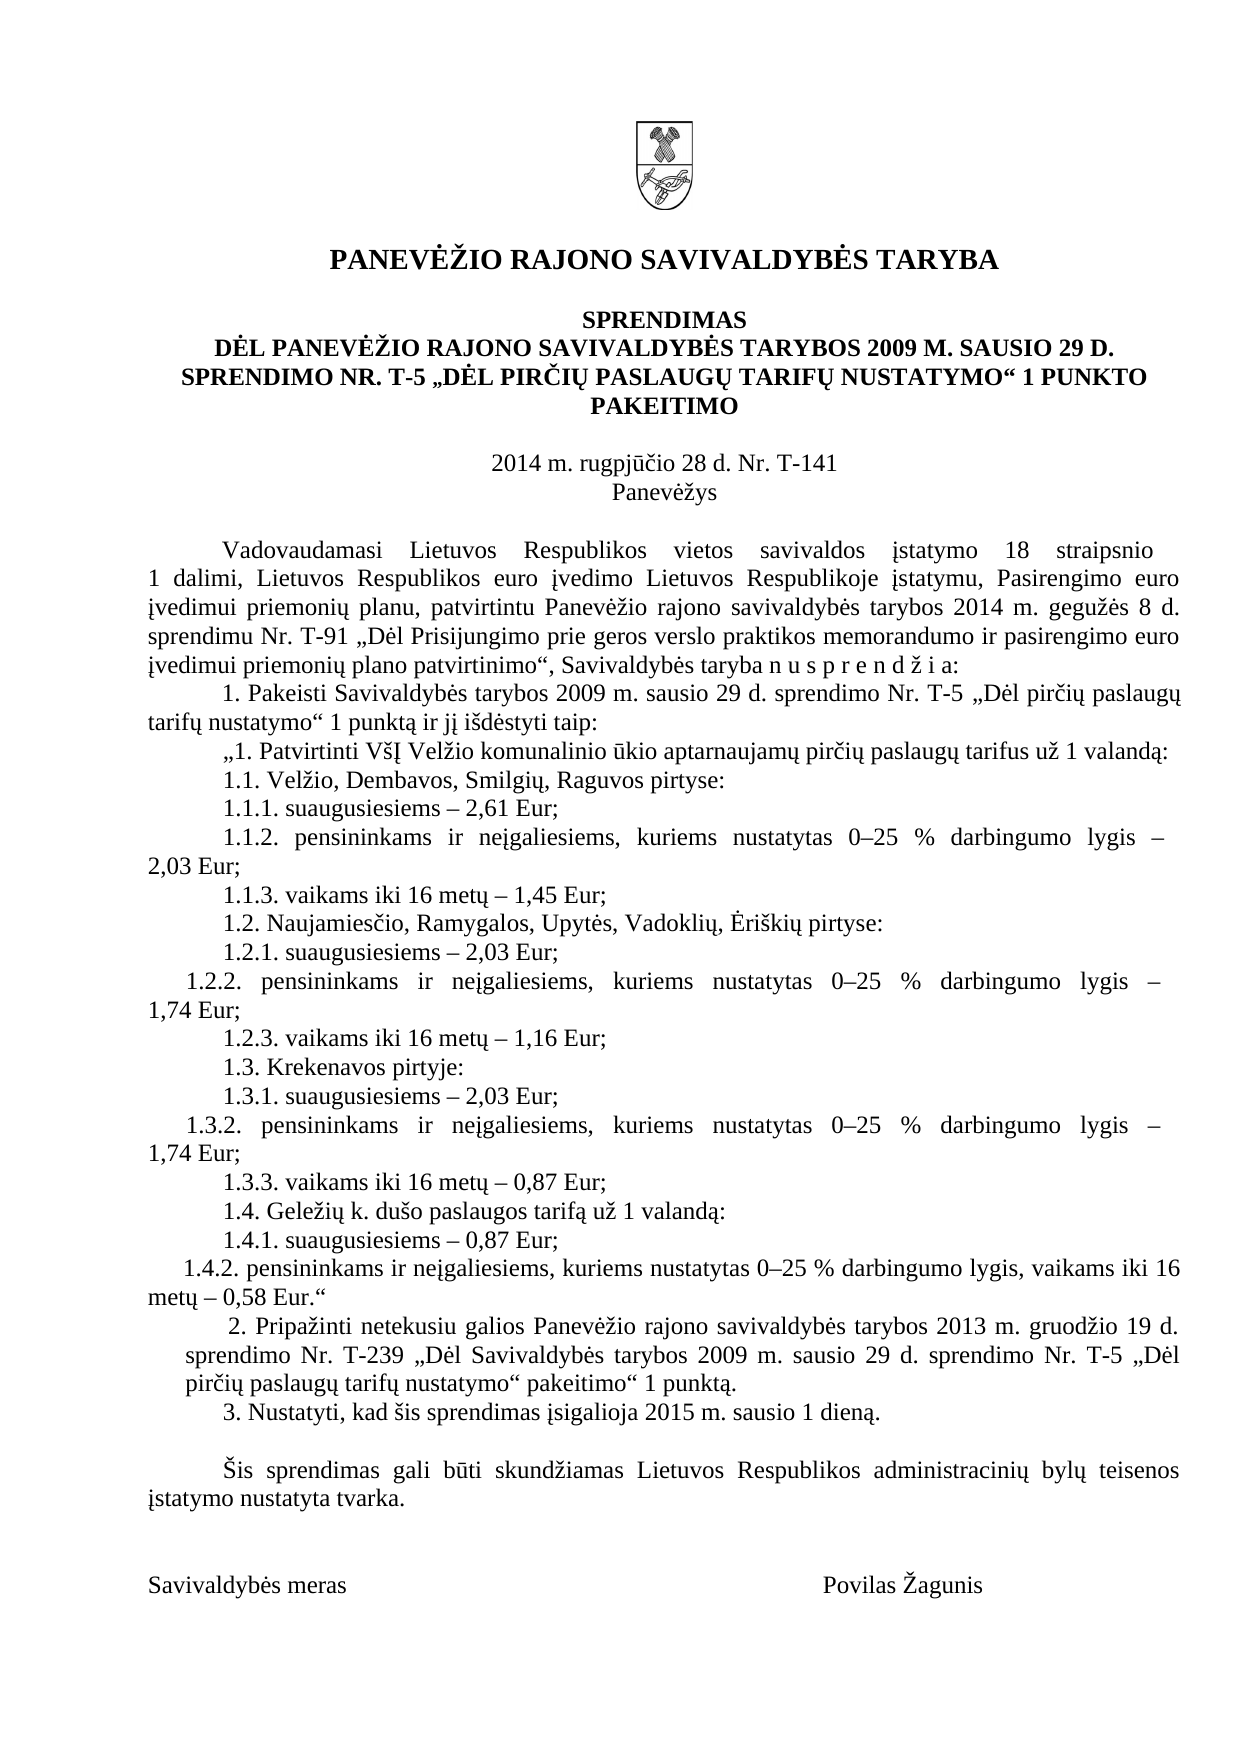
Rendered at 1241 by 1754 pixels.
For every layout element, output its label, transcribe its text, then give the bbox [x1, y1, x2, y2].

list Naujamiesčio, Ramygalos, Upytės, Vadoklių, Ėriškių pirtyse: [223, 908, 1181, 937]
text 1.4.2. pensininkams ir neįgaliesiems, kuriems nustatytas 0–25 % darbingumo lygis, vaikams iki 16 metų – 0,58 Eur.“ [148, 1253, 1181, 1311]
text 2. Pripažinti netekusiu galios Panevėžio rajono savivaldybės tarybos 2013 m. gruodžio 19 d. sprendimo Nr. T-239 „Dėl Savivaldybės tarybos 2009 m. sausio 29 d. sprendimo Nr. T-5 „Dėl pirčių paslaugų tarifų nustatymo“ pakeitimo“ 1 punktą. [185, 1311, 1181, 1397]
text SPRENDIMAS [148, 305, 1181, 333]
text Šis sprendimas gali būti skundžiamas Lietuvos Respublikos administracinių bylų teisenos įstatymo nustatyta tvarka. [148, 1455, 1181, 1512]
text 1.3.2. pensininkams ir neįgaliesiems, kuriems nustatytas 0–25 % darbingumo lygis – 1,74 Eur; [148, 1110, 1181, 1167]
text 1.2.3. vaikams iki 16 metų – 1,16 Eur; [148, 1023, 1181, 1052]
text DĖL PANEVĖŽIO RAJONO SAVIVALDYBĖS TARYBOS 2009 M. SAUSIO 29 D. SPRENDIMO NR. T-5 „DĖL PIRČIŲ PASLAUGŲ TARIFŲ NUSTATYMO“ 1 PUNKTO PAKEITIMO [148, 333, 1181, 420]
text Savivaldybės meras Povilas Žagunis [148, 1570, 1183, 1598]
list Velžio, Dembavos, Smilgių, Raguvos pirtyse: [223, 765, 1181, 793]
text 1.2.1. suaugusiesiems – 2,03 Eur; [223, 937, 1181, 966]
text 2014 m. rugpjūčio 28 d. Nr. T-141 [148, 448, 1181, 477]
text 1.3.3. vaikams iki 16 metų – 0,87 Eur; [148, 1167, 1181, 1196]
text 1.4. Geležių k. dušo paslaugos tarifą už 1 valandą: [148, 1196, 1181, 1225]
text 1.4.1. suaugusiesiems – 0,87 Eur; [223, 1225, 1181, 1253]
text 1.1.2. pensininkams ir neįgaliesiems, kuriems nustatytas 0–25 % darbingumo lygis – 2,03 Eur; [148, 822, 1181, 880]
text 1.1.1. suaugusiesiems – 2,61 Eur; [223, 793, 1181, 822]
subtitle Panevėžys [148, 477, 1181, 506]
text Vadovaudamasi Lietuvos Respublikos vietos savivaldos įstatymo 18 straipsnio 1 dalimi, Lietuvos Respublikos euro įvedimo Lietuvos Respublikoje įstatymu, Pasirengimo euro įvedimui priemonių planu, patvirtintu Panevėžio rajono savivaldybės tarybos 2014 m. gegužės 8 d. sprendimu Nr. T-91 „Dėl Prisijungimo prie geros verslo praktikos memorandumo ir pasirengimo euro įvedimui priemonių plano patvirtinimo“, Savivaldybės taryba n u s p r e n d ž i a: [148, 535, 1181, 678]
list Krekenavos pirtyje: [223, 1052, 1181, 1081]
text 1. Pakeisti Savivaldybės tarybos 2009 m. sausio 29 d. sprendimo Nr. T-5 „Dėl pirčių paslaugų tarifų nustatymo“ 1 punktą ir jį išdėstyti taip: [148, 678, 1181, 736]
text 3. Nustatyti, kad šis sprendimas įsigalioja 2015 m. sausio 1 dieną. [148, 1397, 1181, 1426]
text „1. Patvirtinti VšĮ Velžio komunalinio ūkio aptarnaujamų pirčių paslaugų tarifus už 1 valandą: [148, 736, 1181, 765]
text 1.2.2. pensininkams ir neįgaliesiems, kuriems nustatytas 0–25 % darbingumo lygis – 1,74 Eur; [148, 966, 1181, 1023]
text 1.1.3. vaikams iki 16 metų – 1,45 Eur; [223, 880, 1181, 908]
text panevėžio rajono savivaldybės taryba [148, 242, 1181, 276]
text 1.3.1. suaugusiesiems – 2,03 Eur; [223, 1081, 1181, 1110]
